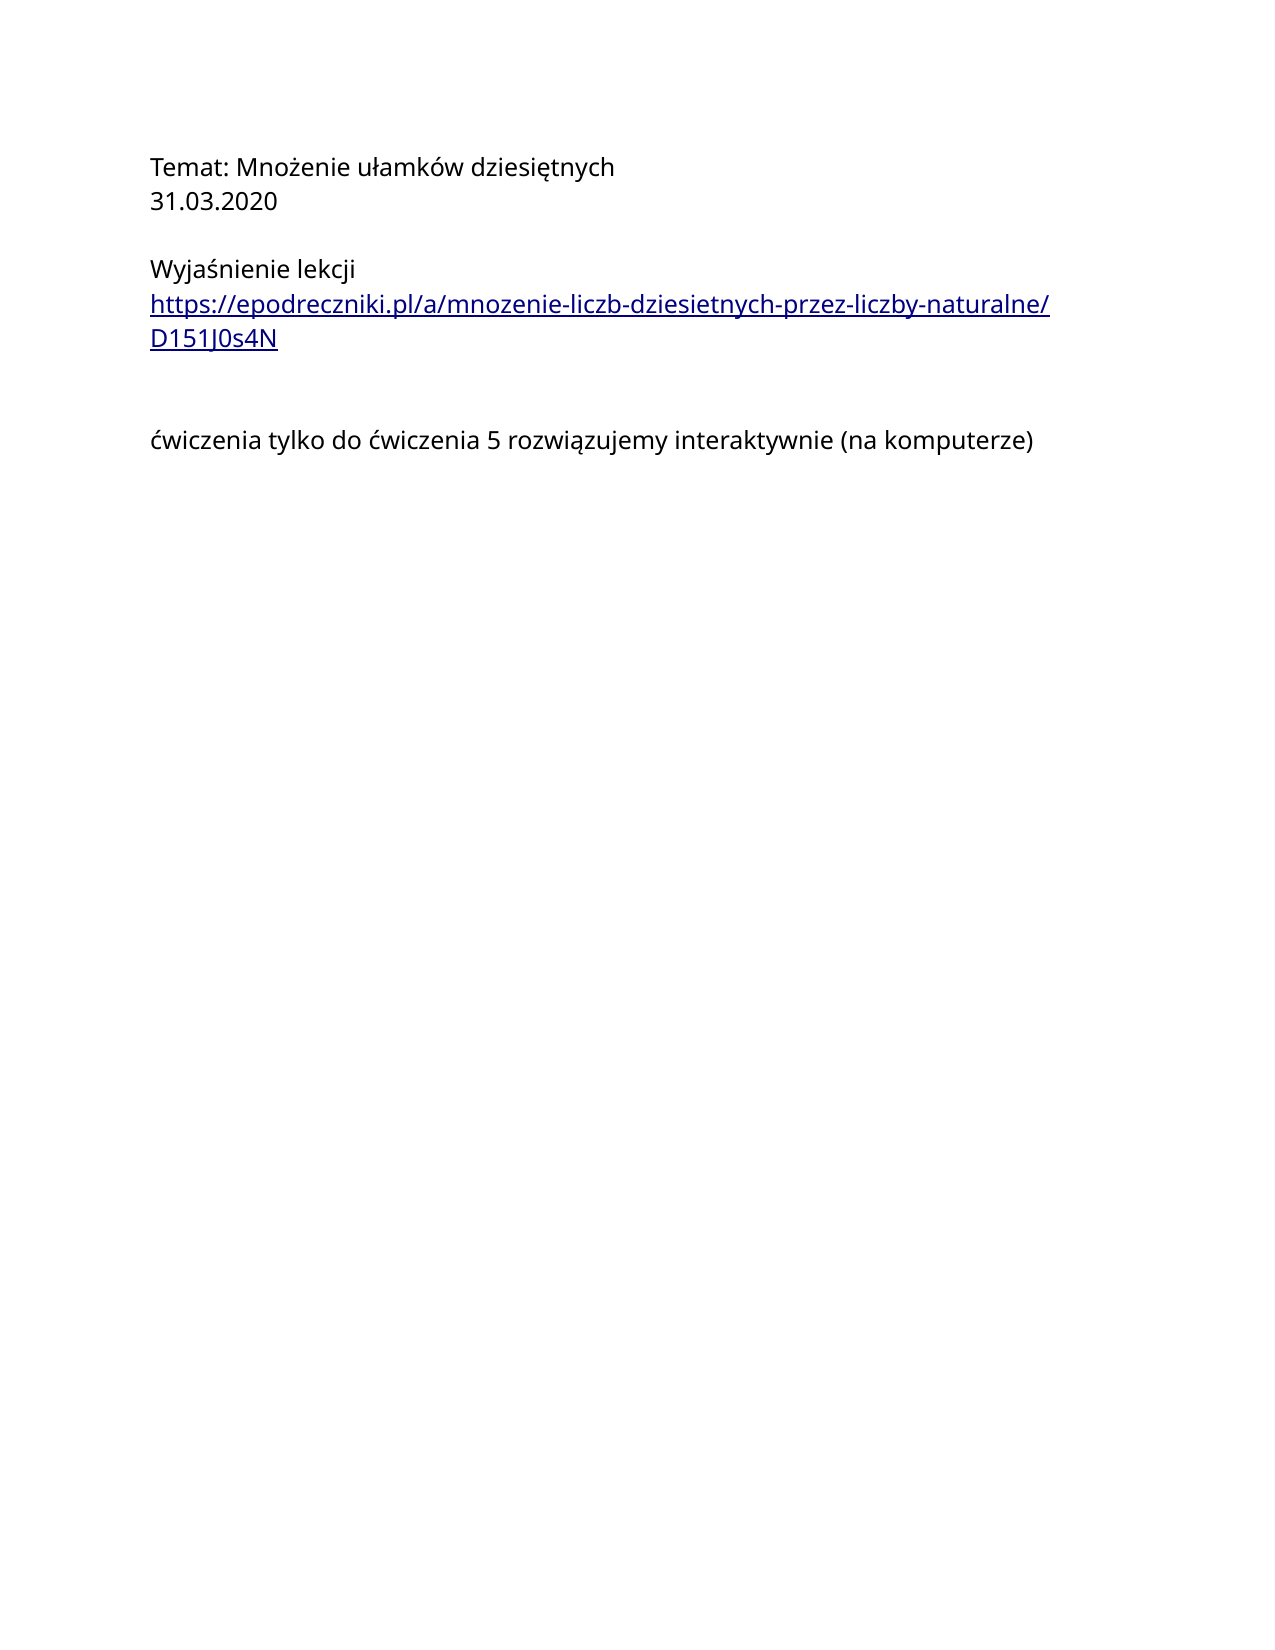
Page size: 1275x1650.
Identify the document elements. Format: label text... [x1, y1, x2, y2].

text ćwiczenia tylko do ćwiczenia 5 rozwiązujemy interaktywnie (na komputerze) [150, 422, 1125, 457]
text Wyjaśnienie lekcji [150, 252, 1125, 286]
text 31.03.2020 [150, 184, 1125, 218]
text Temat: Mnożenie ułamków dziesiętnych [150, 150, 1125, 184]
text https://epodreczniki.pl/a/mnozenie-liczb-dziesietnych-przez-liczby-naturalne/D151J0s4N [150, 286, 1125, 354]
